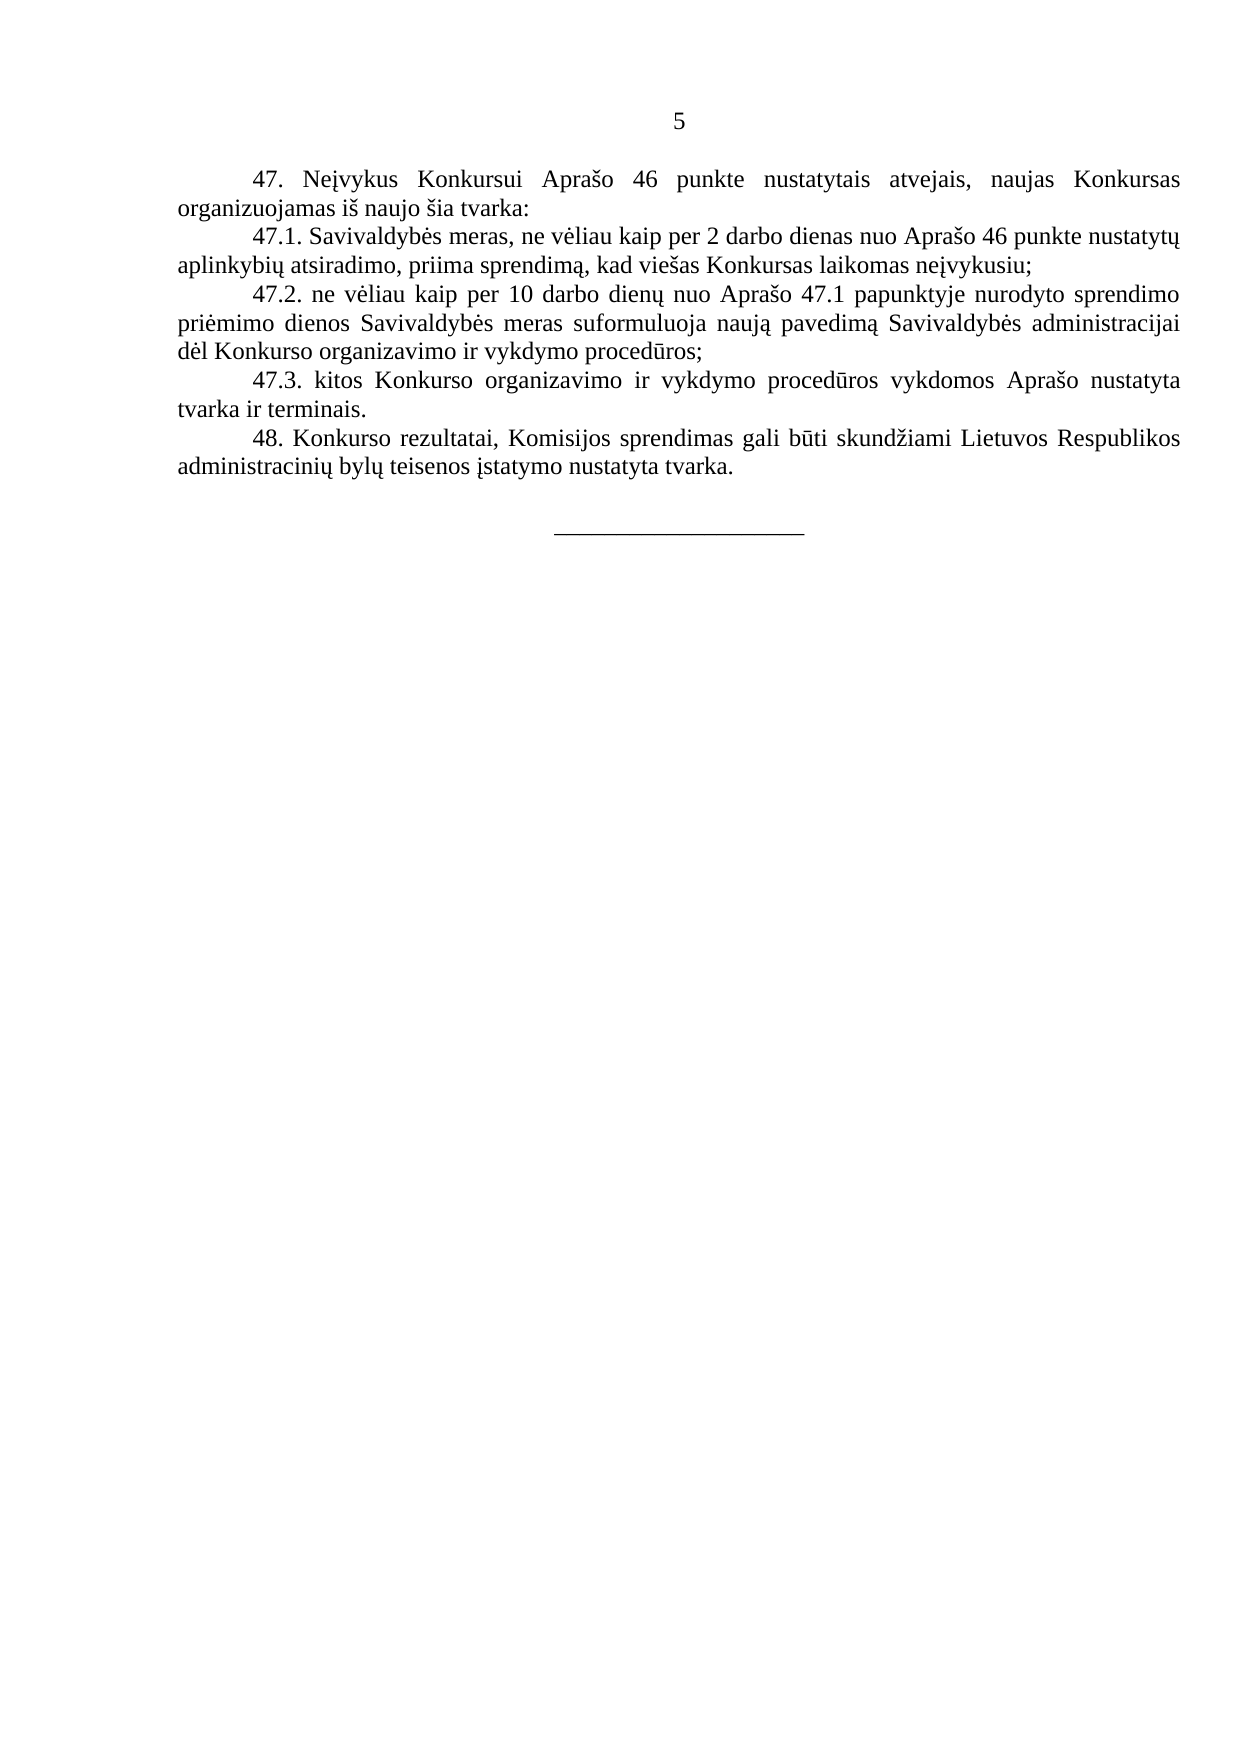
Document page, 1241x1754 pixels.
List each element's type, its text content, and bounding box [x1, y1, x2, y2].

text 47.1. Savivaldybės meras, ne vėliau kaip per 2 darbo dienas nuo Aprašo 46 punkte nustatytų aplinkybių atsiradimo, priima sprendimą, kad viešas Konkursas laikomas neįvykusiu; [177, 221, 1181, 279]
text 48. Konkurso rezultatai, Komisijos sprendimas gali būti skundžiami Lietuvos Respublikos administracinių bylų teisenos įstatymo nustatyta tvarka. [177, 423, 1181, 480]
text 47. Neįvykus Konkursui Aprašo 46 punkte nustatytais atvejais, naujas Konkursas organizuojamas iš naujo šia tvarka: [177, 164, 1181, 221]
text 47.2. ne vėliau kaip per 10 darbo dienų nuo Aprašo 47.1 papunktyje nurodyto sprendimo priėmimo dienos Savivaldybės meras suformuluoja naują pavedimą Savivaldybės administracijai dėl Konkurso organizavimo ir vykdymo procedūros; [177, 279, 1181, 365]
text ____________________ [177, 509, 1181, 538]
text 47.3. kitos Konkurso organizavimo ir vykdymo procedūros vykdomos Aprašo nustatyta tvarka ir terminais. [177, 365, 1181, 423]
